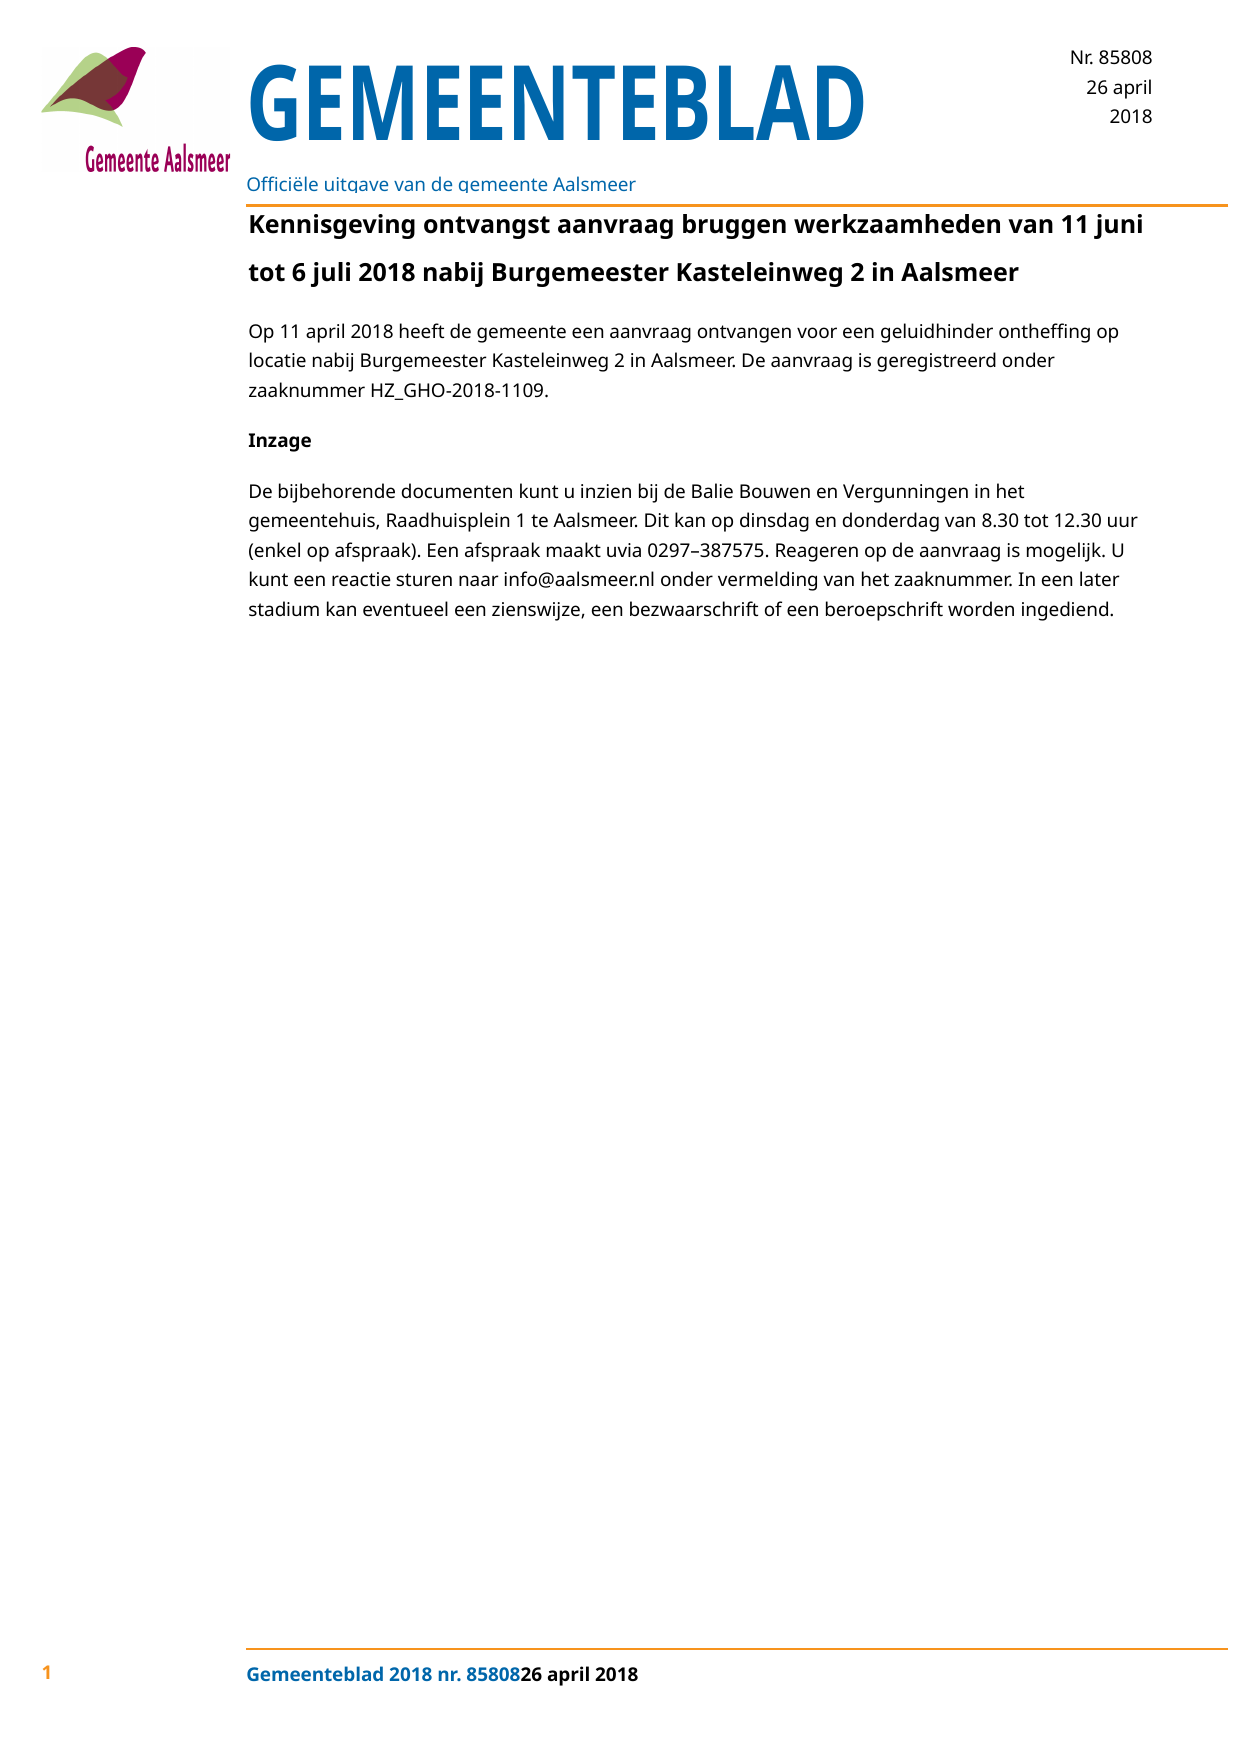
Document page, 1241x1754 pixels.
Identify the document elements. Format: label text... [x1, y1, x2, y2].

text De bijbehorende documenten kunt u inzien bij de Balie Bouwen en Vergunningen in het gemeentehuis, Raadhuisplein 1 te Aalsmeer. Dit kan op dinsdag en donderdag van 8.30 tot 12.30 uur (enkel op afspraak). Een afspraak maakt uvia 0297–387575. Reageren op de aanvraag is mogelijk. U kunt een reactie sturen naar info@aalsmeer.nl onder vermelding van het zaaknummer. In een later stadium kan eventueel een zienswijze, een bezwaarschrift of een beroepschrift worden ingediend. [248, 478, 1152, 622]
text Kennisgeving ontvangst aanvraag bruggen werkzaamheden van 11 juni tot 6 juli 2018 nabij Burgemeester Kasteleinweg 2 in Aalsmeer [248, 207, 1152, 288]
picture [41, 47, 231, 172]
text Inzage [248, 427, 1152, 453]
text Op 11 april 2018 heeft de gemeente een aanvraag ontvangen voor een geluidhinder ontheffing op locatie nabij Burgemeester Kasteleinweg 2 in Aalsmeer. De aanvraag is geregistreerd onder zaaknummer HZ_GHO-2018-1109. [248, 318, 1152, 403]
